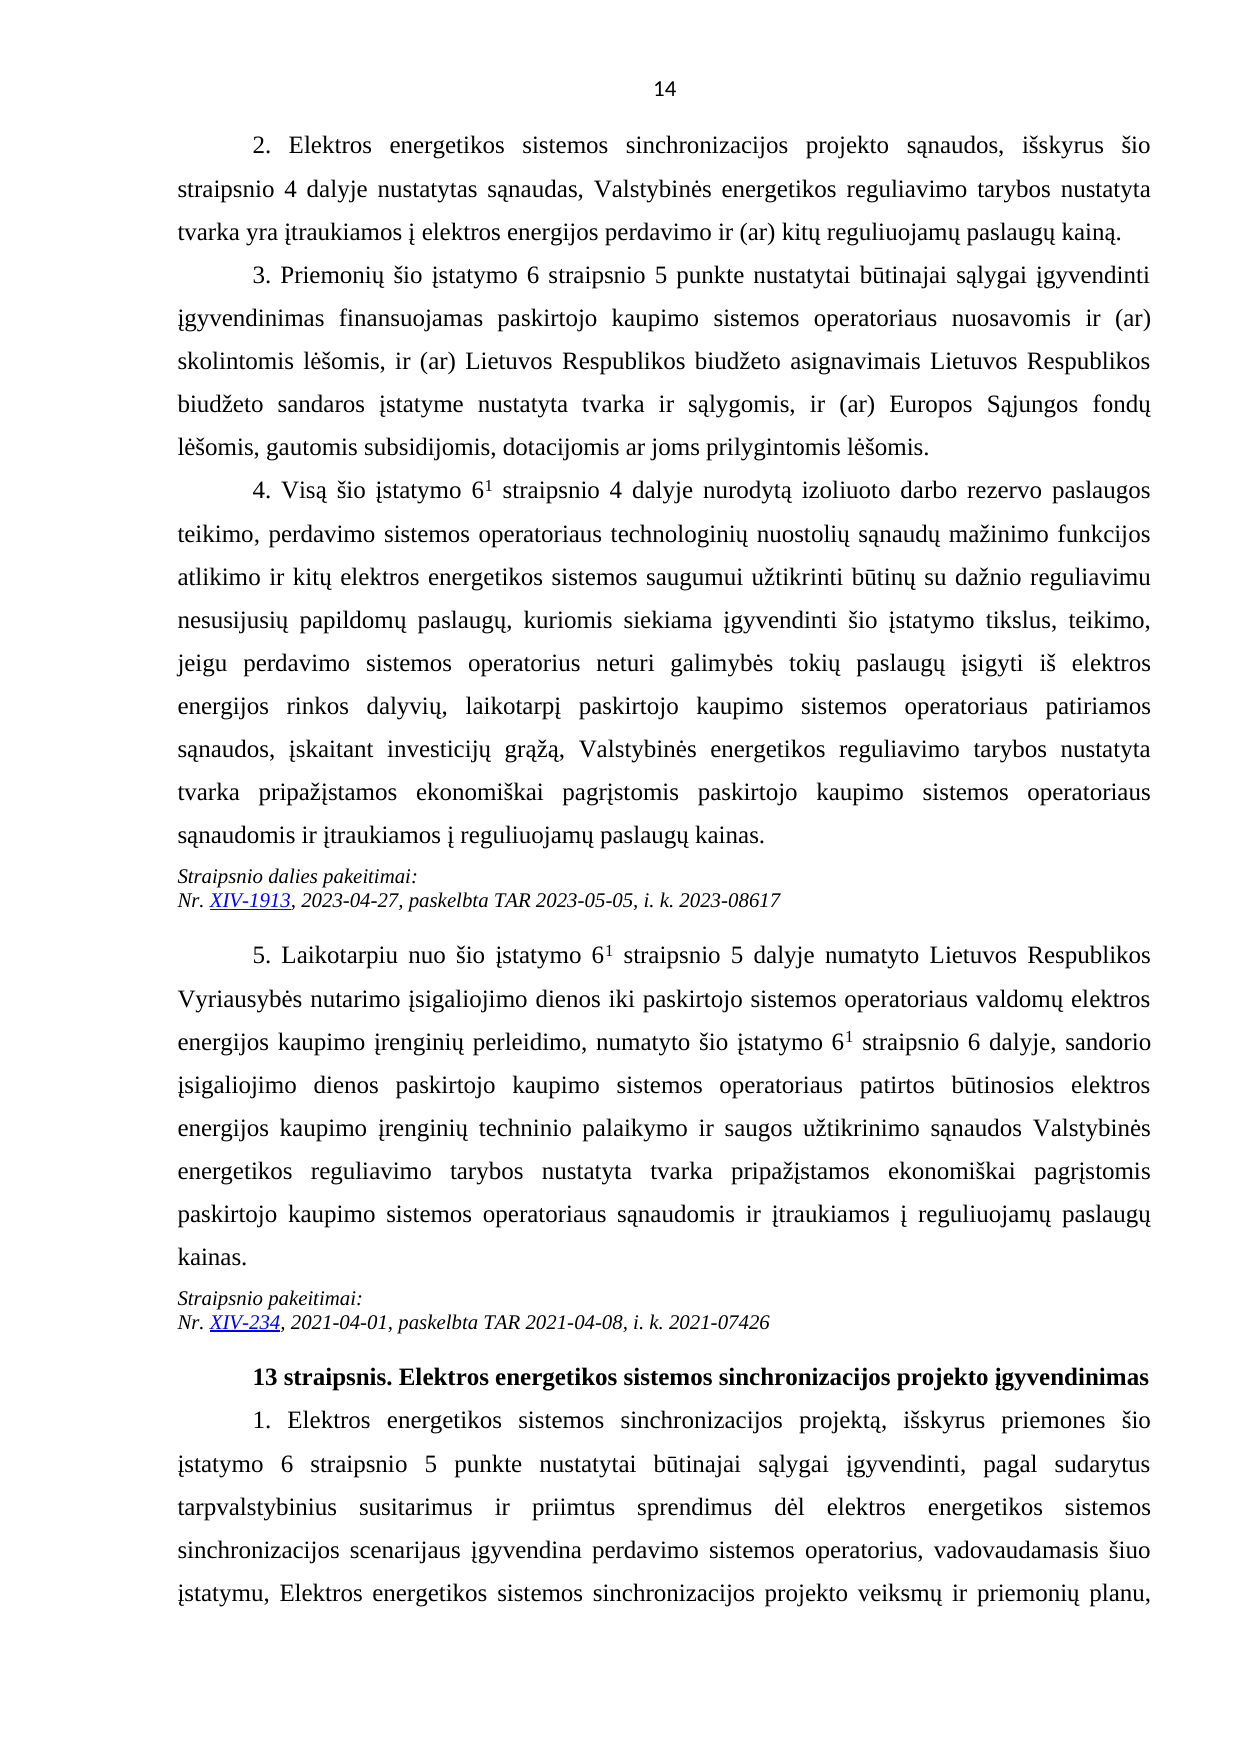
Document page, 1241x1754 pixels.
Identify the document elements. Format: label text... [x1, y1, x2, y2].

text 1. Elektros energetikos sistemos sinchronizacijos projektą, išskyrus priemones šio įstatymo 6 straipsnio 5 punkte nustatytai būtinajai sąlygai įgyvendinti, pagal sudarytus tarpvalstybinius susitarimus ir priimtus sprendimus dėl elektros energetikos sistemos sinchronizacijos scenarijaus įgyvendina perdavimo sistemos operatorius, vadovaudamasis šiuo įstatymu, Elektros energetikos sistemos sinchronizacijos projekto veiksmų ir priemonių planu, [177, 1406, 1152, 1607]
text Straipsnio pakeitimai: [177, 1286, 1152, 1310]
text 3. Priemonių šio įstatymo 6 straipsnio 5 punkte nustatytai būtinajai sąlygai įgyvendinti įgyvendinimas finansuojamas paskirtojo kaupimo sistemos operatoriaus nuosavomis ir (ar) skolintomis lėšomis, ir (ar) Lietuvos Respublikos biudžeto asignavimais Lietuvos Respublikos biudžeto sandaros įstatyme nustatyta tvarka ir sąlygomis, ir (ar) Europos Sąjungos fondų lėšomis, gautomis subsidijomis, dotacijomis ar joms prilygintomis lėšomis. [177, 260, 1152, 461]
text 2. Elektros energetikos sistemos sinchronizacijos projekto sąnaudos, išskyrus šio straipsnio 4 dalyje nustatytas sąnaudas, Valstybinės energetikos reguliavimo tarybos nustatyta tvarka yra įtraukiamos į elektros energijos perdavimo ir (ar) kitų reguliuojamų paslaugų kainą. [177, 131, 1152, 246]
text Straipsnio dalies pakeitimai: [177, 864, 1152, 888]
text Nr. XIV-234, 2021-04-01, paskelbta TAR 2021-04-08, i. k. 2021-07426 [177, 1310, 1152, 1334]
text Nr. XIV-1913, 2023-04-27, paskelbta TAR 2023-05-05, i. k. 2023-08617 [177, 888, 1152, 912]
text 5. Laikotarpiu nuo šio įstatymo 61 straipsnio 5 dalyje numatyto Lietuvos Respublikos Vyriausybės nutarimo įsigaliojimo dienos iki paskirtojo sistemos operatoriaus valdomų elektros energijos kaupimo įrenginių perleidimo, numatyto šio įstatymo 61 straipsnio 6 dalyje, sandorio įsigaliojimo dienos paskirtojo kaupimo sistemos operatoriaus patirtos būtinosios elektros energijos kaupimo įrenginių techninio palaikymo ir saugos užtikrinimo sąnaudos Valstybinės energetikos reguliavimo tarybos nustatyta tvarka pripažįstamos ekonomiškai pagrįstomis paskirtojo kaupimo sistemos operatoriaus sąnaudomis ir įtraukiamos į reguliuojamų paslaugų kainas. [177, 941, 1152, 1271]
text 4. Visą šio įstatymo 61 straipsnio 4 dalyje nurodytą izoliuoto darbo rezervo paslaugos teikimo, perdavimo sistemos operatoriaus technologinių nuostolių sąnaudų mažinimo funkcijos atlikimo ir kitų elektros energetikos sistemos saugumui užtikrinti būtinų su dažnio reguliavimu nesusijusių papildomų paslaugų, kuriomis siekiama įgyvendinti šio įstatymo tikslus, teikimo, jeigu perdavimo sistemos operatorius neturi galimybės tokių paslaugų įsigyti iš elektros energijos rinkos dalyvių, laikotarpį paskirtojo kaupimo sistemos operatoriaus patiriamos sąnaudos, įskaitant investicijų grąžą, Valstybinės energetikos reguliavimo tarybos nustatyta tvarka pripažįstamos ekonomiškai pagrįstomis paskirtojo kaupimo sistemos operatoriaus sąnaudomis ir įtraukiamos į reguliuojamų paslaugų kainas. [177, 476, 1152, 849]
text 13 straipsnis. Elektros energetikos sistemos sinchronizacijos projekto įgyvendinimas [177, 1362, 1152, 1391]
